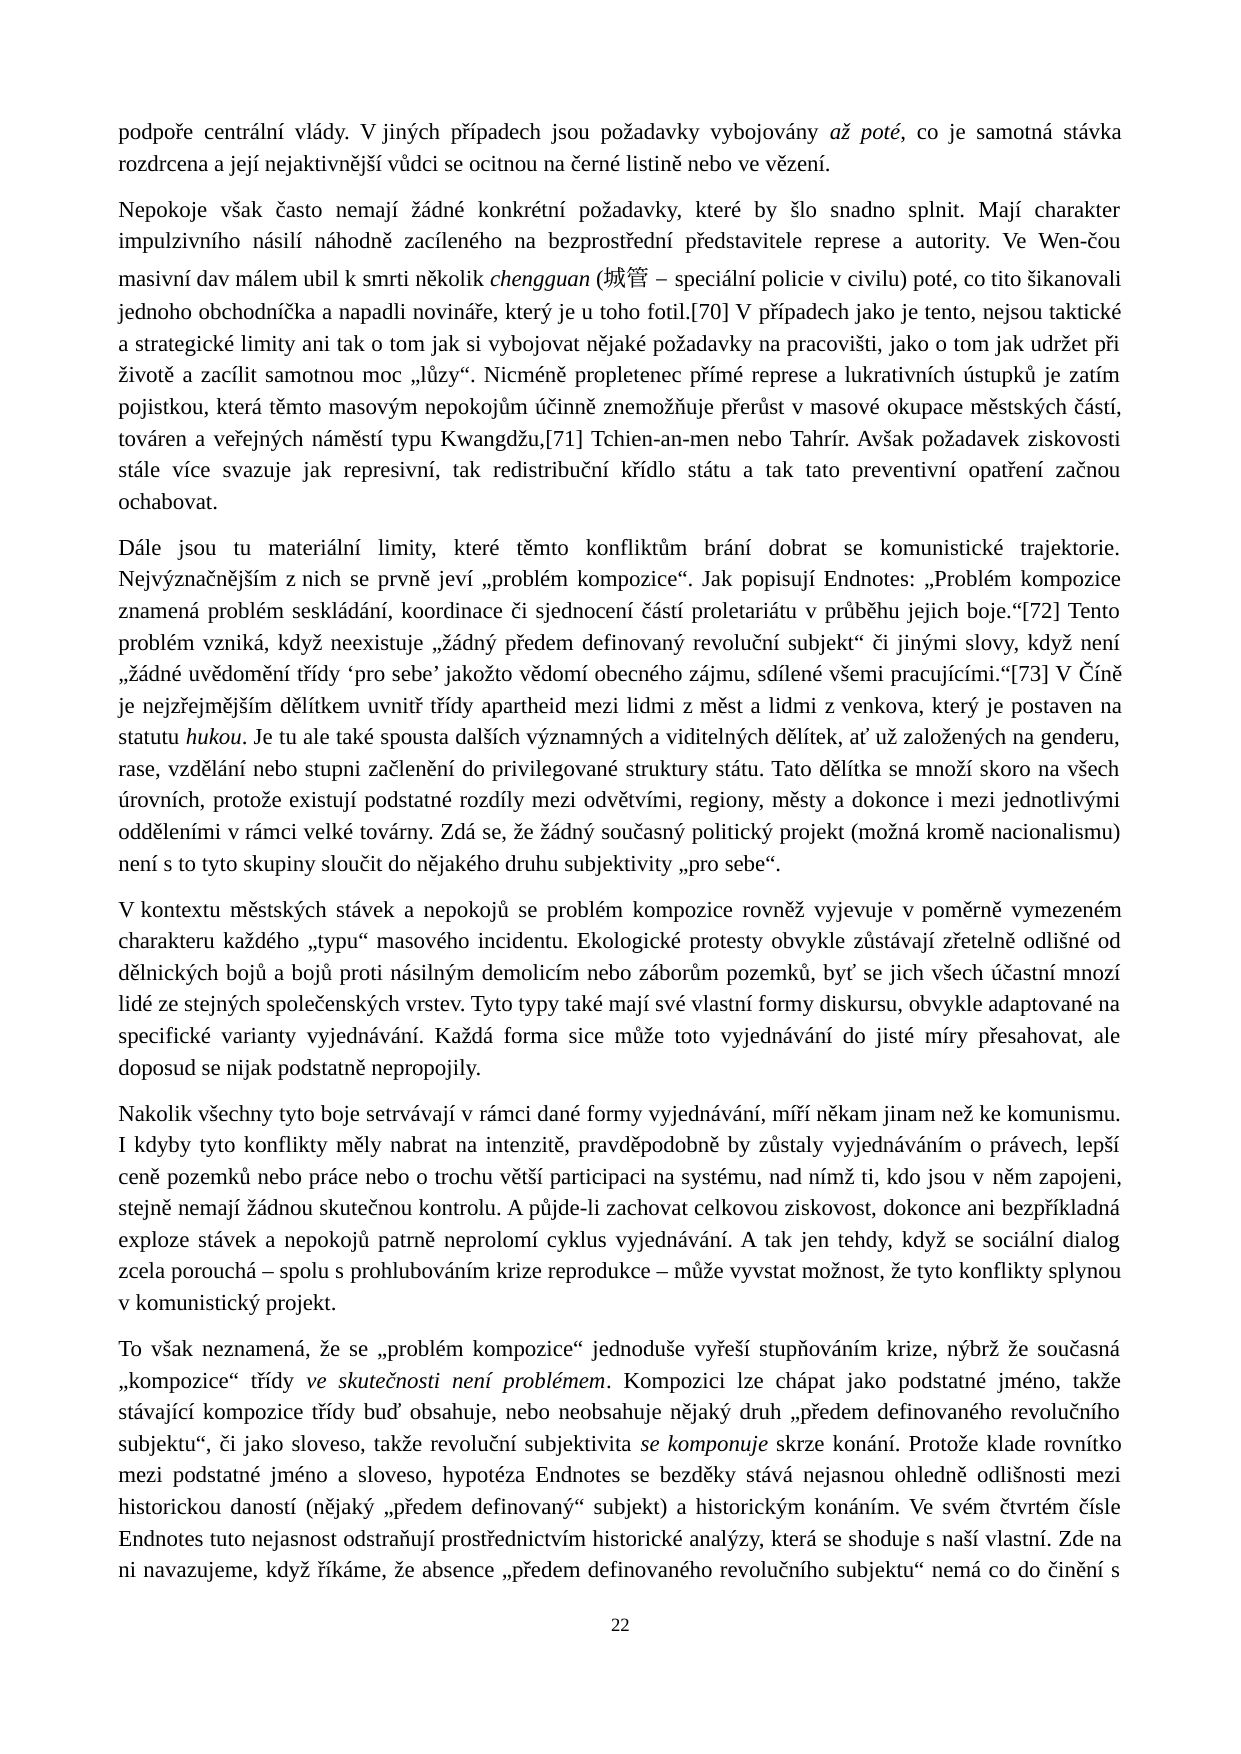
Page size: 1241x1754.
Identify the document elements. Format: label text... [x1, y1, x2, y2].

text podpoře centrální vlády. V jiných případech jsou požadavky vybojovány až poté, co je samotná stávka rozdrcena a její nejaktivnější vůdci se ocitnou na černé listině nebo ve vězení. [118, 118, 1122, 176]
text V kontextu městských stávek a nepokojů se problém kompozice rovněž vyjevuje v poměrně vymezeném charakteru každého „typu“ masového incidentu. Ekologické protesty obvykle zůstávají zřetelně odlišné od dělnických bojů a bojů proti násilným demolicím nebo záborům pozemků, byť se jich všech účastní mnozí lidé ze stejných společenských vrstev. Tyto typy také mají své vlastní formy diskursu, obvykle adaptované na specifické varianty vyjednávání. Každá forma sice může toto vyjednávání do jisté míry přesahovat, ale doposud se nijak podstatně nepropojily. [118, 896, 1122, 1080]
text Nepokoje však často nemají žádné konkrétní požadavky, které by šlo snadno splnit. Mají charakter impulzivního násilí náhodně zacíleného na bezprostřední představitele represe a autority. Ve Wen-čou masivní dav málem ubil k smrti několik chengguan (城管 – speciální policie v civilu) poté, co tito šikanovali jednoho obchodníčka a napadli novináře, který je u toho fotil.[70] V případech jako je tento, nejsou taktické a strategické limity ani tak o tom jak si vybojovat nějaké požadavky na pracovišti, jako o tom jak udržet při životě a zacílit samotnou moc „lůzy“. Nicméně propletenec přímé represe a lukrativních ústupků je zatím pojistkou, která těmto masovým nepokojům účinně znemožňuje přerůst v masové okupace městských částí, továren a veřejných náměstí typu Kwangdžu,[71] Tchien-an-men nebo Tahrír. Avšak požadavek ziskovosti stále více svazuje jak represivní, tak redistribuční křídlo státu a tak tato preventivní opatření začnou ochabovat. [118, 196, 1122, 514]
text To však neznamená, že se „problém kompozice“ jednoduše vyřeší stupňováním krize, nýbrž že současná „kompozice“ třídy ve skutečnosti není problémem. Kompozici lze chápat jako podstatné jméno, takže stávající kompozice třídy buď obsahuje, nebo neobsahuje nějaký druh „předem definovaného revolučního subjektu“, či jako sloveso, takže revoluční subjektivita se komponuje skrze konání. Protože klade rovnítko mezi podstatné jméno a sloveso, hypotéza Endnotes se bezděky stává nejasnou ohledně odlišnosti mezi historickou daností (nějaký „předem definovaný“ subjekt) a historickým konáním. Ve svém čtvrtém čísle Endnotes tuto nejasnost odstraňují prostřednictvím historické analýzy, která se shoduje s naší vlastní. Zde na ni navazujeme, když říkáme, že absence „předem definovaného revolučního subjektu“ nemá co do činění s [118, 1335, 1122, 1582]
text Nakolik všechny tyto boje setrvávají v rámci dané formy vyjednávání, míří někam jinam než ke komunismu. I kdyby tyto konflikty měly nabrat na intenzitě, pravděpodobně by zůstaly vyjednáváním o právech, lepší ceně pozemků nebo práce nebo o trochu větší participaci na systému, nad nímž ti, kdo jsou v něm zapojeni, stejně nemají žádnou skutečnou kontrolu. A půjde-li zachovat celkovou ziskovost, dokonce ani bezpříkladná exploze stávek a nepokojů patrně neprolomí cyklus vyjednávání. A tak jen tehdy, když se sociální dialog zcela porouchá – spolu s prohlubováním krize reprodukce – může vyvstat možnost, že tyto konflikty splynou v komunistický projekt. [118, 1100, 1122, 1315]
text Dále jsou tu materiální limity, které těmto konfliktům brání dobrat se komunistické trajektorie. Nejvýznačnějším z nich se prvně jeví „problém kompozice“. Jak popisují Endnotes: „Problém kompozice znamená problém seskládání, koordinace či sjednocení částí proletariátu v průběhu jejich boje.“[72] Tento problém vzniká, když neexistuje „žádný předem definovaný revoluční subjekt“ či jinými slovy, když není „žádné uvědomění třídy ‘pro sebe’ jakožto vědomí obecného zájmu, sdílené všemi pracujícími.“[73] V Číně je nejzřejmějším dělítkem uvnitř třídy apartheid mezi lidmi z měst a lidmi z venkova, který je postaven na statutu hukou. Je tu ale také spousta dalších významných a viditelných dělítek, ať už založených na genderu, rase, vzdělání nebo stupni začlenění do privilegované struktury státu. Tato dělítka se množí skoro na všech úrovních, protože existují podstatné rozdíly mezi odvětvími, regiony, městy a dokonce i mezi jednotlivými odděleními v rámci velké továrny. Zdá se, že žádný současný politický projekt (možná kromě nacionalismu) není s to tyto skupiny sloučit do nějakého druhu subjektivity „pro sebe“. [118, 534, 1122, 876]
